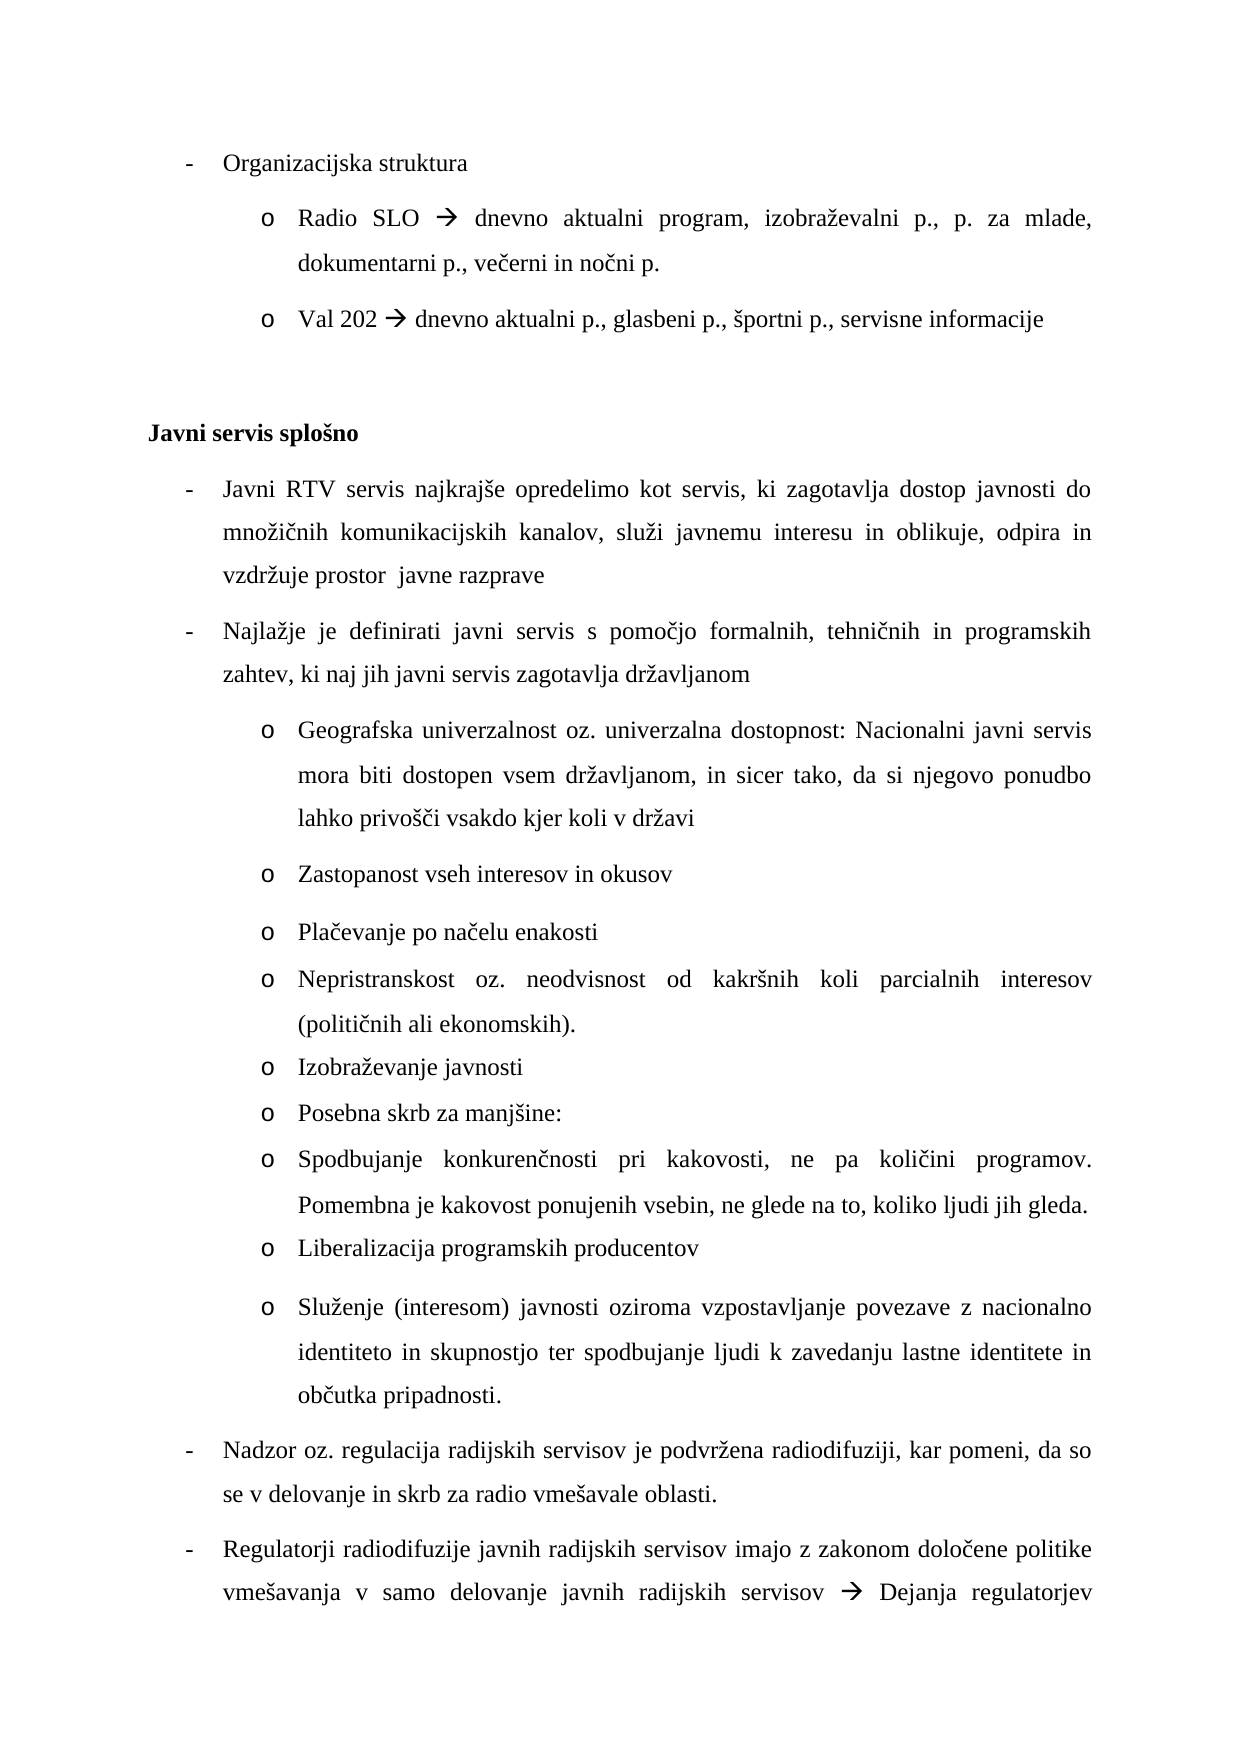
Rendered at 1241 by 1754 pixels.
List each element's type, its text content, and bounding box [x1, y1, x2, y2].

list Val 202  dnevno aktualni p., glasbeni p., športni p., servisne informacije [260, 304, 1093, 335]
list Izobraževanje javnosti [260, 1052, 1093, 1083]
list Zastopanost vseh interesov in okusov [260, 859, 1093, 889]
list Organizacijska struktura [185, 148, 1093, 176]
list Javni RTV servis najkrajše opredelimo kot servis, ki zagotavlja dostop javnosti do množičnih komunikacijskih kanalov, služi javnemu interesu in oblikuje, odpira in vzdržuje prostor javne razprave [185, 474, 1093, 589]
text Javni servis splošno [148, 418, 1093, 447]
list Nepristranskost oz. neodvisnost od kakršnih koli parcialnih interesov (političnih ali ekonomskih). [260, 964, 1093, 1038]
list Geografska univerzalnost oz. univerzalna dostopnost: Nacionalni javni servis mora biti dostopen vsem državljanom, in sicer tako, da si njegovo ponudbo lahko privošči vsakdo kjer koli v državi [260, 715, 1093, 832]
list Posebna skrb za manjšine: [260, 1098, 1093, 1129]
list Spodbujanje konkurenčnosti pri kakovosti, ne pa količini programov. Pomembna je kakovost ponujenih vsebin, ne glede na to, koliko ljudi jih gleda. [260, 1144, 1093, 1218]
list Nadzor oz. regulacija radijskih servisov je podvržena radiodifuziji, kar pomeni, da so se v delovanje in skrb za radio vmešavale oblasti. [185, 1436, 1093, 1507]
list Služenje (interesom) javnosti oziroma vzpostavljanje povezave z nacionalno identiteto in skupnostjo ter spodbujanje ljudi k zavedanju lastne identitete in občutka pripadnosti. [260, 1292, 1093, 1409]
list Radio SLO  dnevno aktualni program, izobraževalni p., p. za mlade, dokumentarni p., večerni in nočni p. [260, 203, 1093, 277]
list Plačevanje po načelu enakosti [260, 917, 1093, 948]
list Najlažje je definirati javni servis s pomočjo formalnih, tehničnih in programskih zahtev, ki naj jih javni servis zagotavlja državljanom [185, 616, 1093, 688]
list Regulatorji radiodifuzije javnih radijskih servisov imajo z zakonom določene politike vmešavanja v samo delovanje javnih radijskih servisov  Dejanja regulatorjev [185, 1534, 1093, 1606]
list Liberalizacija programskih producentov [260, 1233, 1093, 1264]
